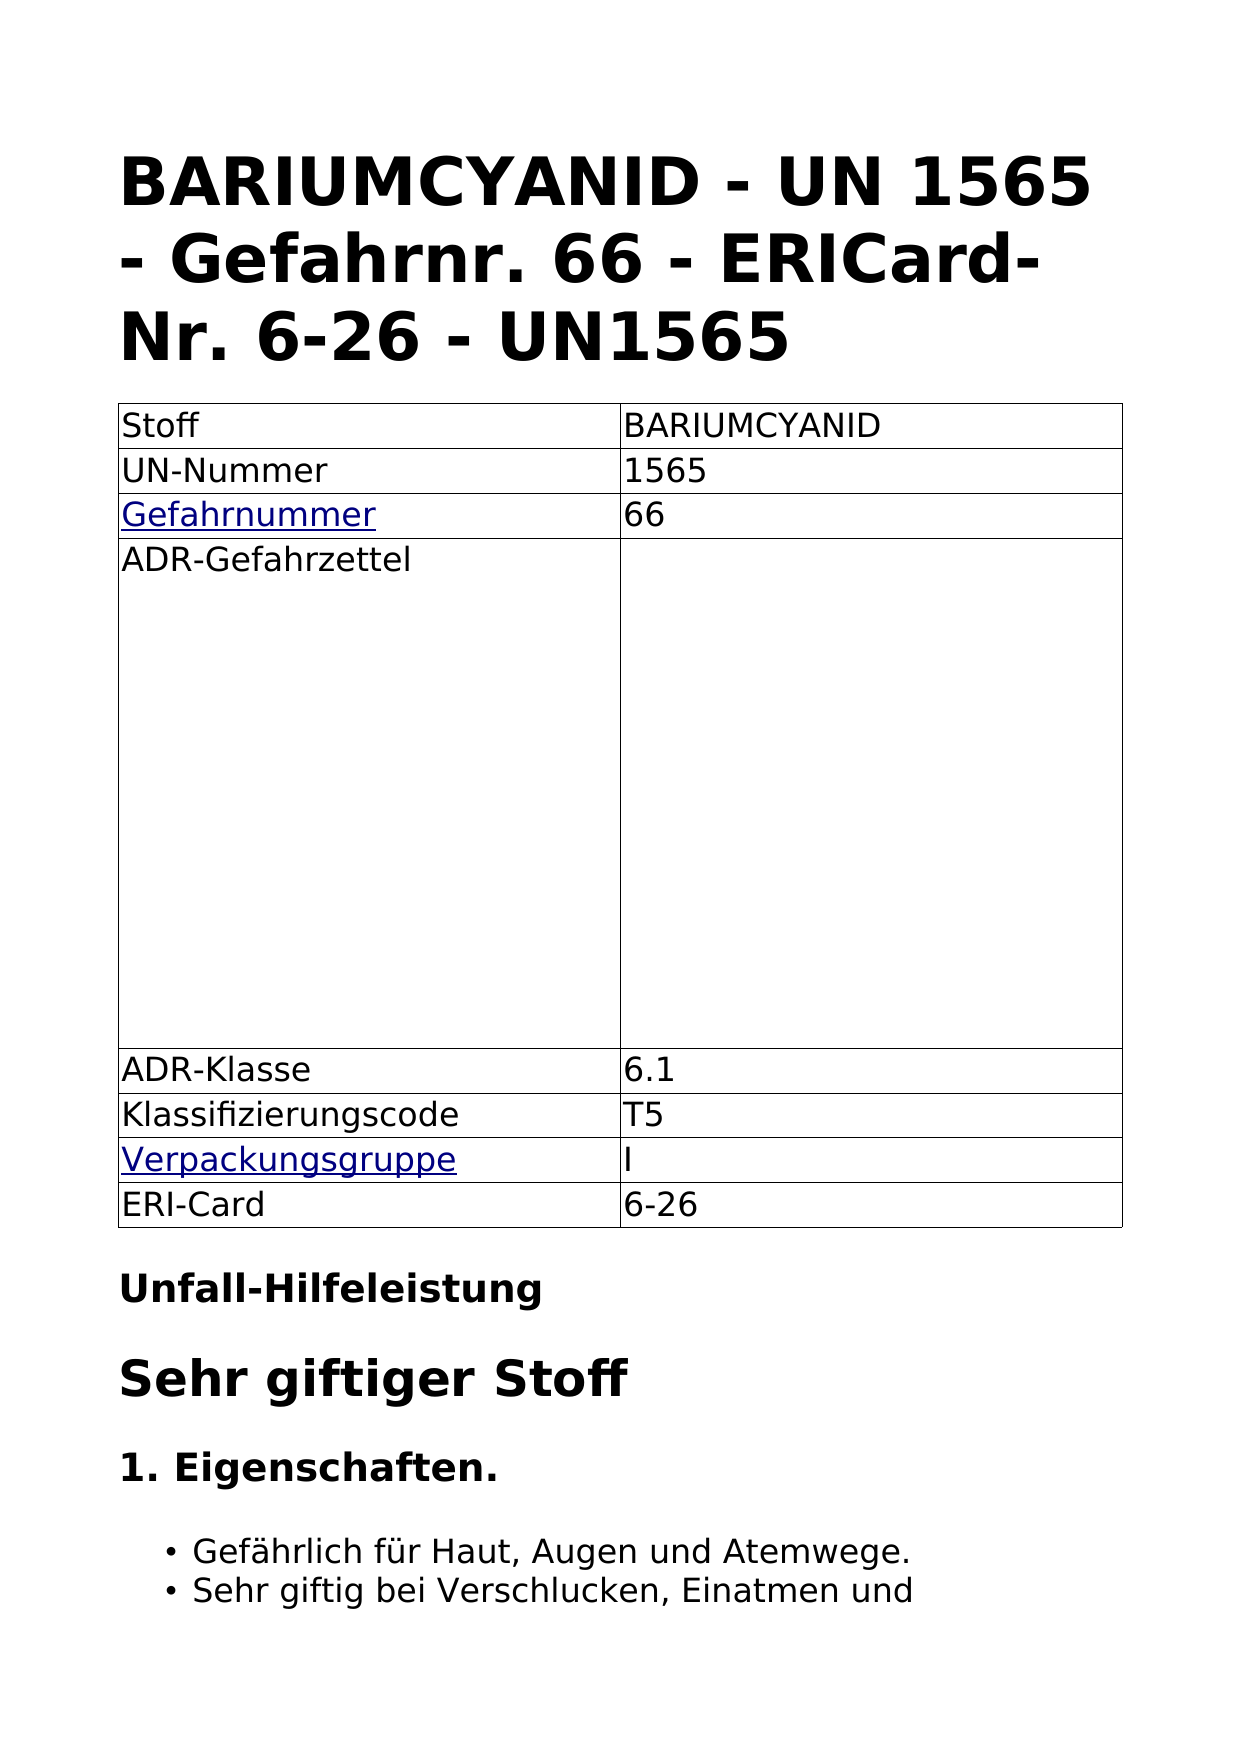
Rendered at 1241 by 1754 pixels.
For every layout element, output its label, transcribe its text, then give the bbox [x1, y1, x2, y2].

table_header BARIUMCYANID [621, 404, 1122, 448]
table_cell I [621, 1138, 1122, 1182]
table_cell UN-Nummer [119, 449, 620, 493]
table_cell Klassifizierungscode [119, 1094, 620, 1137]
list Gefährlich für Haut, Augen und Atemwege. [177, 1532, 1122, 1571]
table_header Stoff [119, 404, 620, 448]
table_cell T5 [621, 1094, 1122, 1137]
table_cell Gefahrnummer [119, 494, 620, 538]
subtitle Unfall-Hilfeleistung [118, 1267, 1122, 1312]
list Sehr giftig bei Verschlucken, Einatmen und [177, 1571, 1122, 1610]
table_cell Verpackungsgruppe [119, 1138, 620, 1182]
table_cell 1565 [621, 449, 1122, 493]
table_cell ERI-Card [119, 1183, 620, 1227]
table_cell ADR-Klasse [119, 1049, 620, 1092]
subtitle BARIUMCYANID - UN 1565 - Gefahrnr. 66 - ERICard-Nr. 6-26 - UN1565 [118, 143, 1122, 376]
subtitle Sehr giftiger Stoff [118, 1349, 1122, 1408]
table_cell 6.1 [621, 1049, 1122, 1092]
table_cell ADR-Gefahrzettel [119, 539, 620, 1048]
table_cell [621, 539, 1122, 1048]
table_cell 6-26 [621, 1183, 1122, 1227]
subtitle 1. Eigenschaften. [118, 1445, 1122, 1490]
table_cell 66 [621, 494, 1122, 538]
